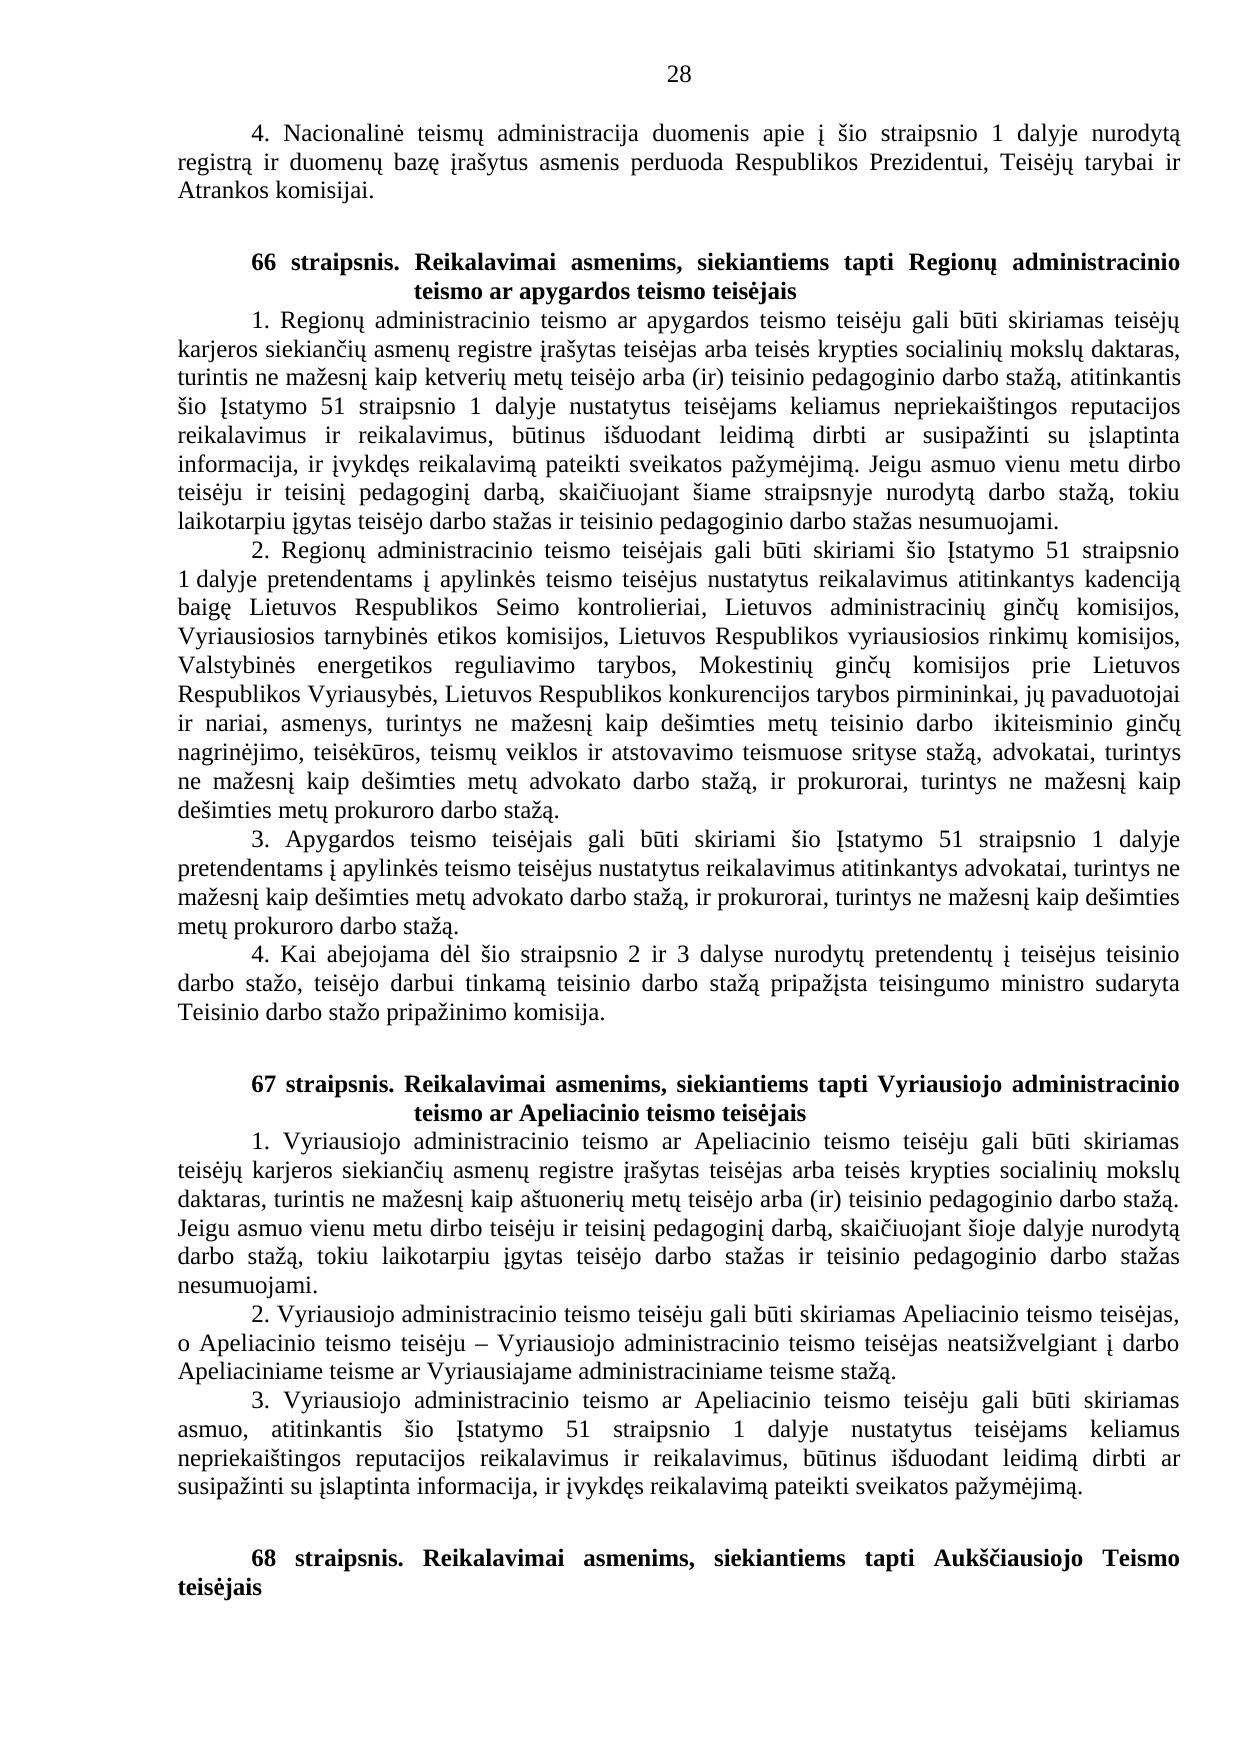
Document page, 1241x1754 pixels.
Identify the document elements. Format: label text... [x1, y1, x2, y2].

text 2. Regionų administracinio teismo teisėjais gali būti skiriami šio Įstatymo 51 straipsnio 1 dalyje pretendentams į apylinkės teismo teisėjus nustatytus reikalavimus atitinkantys kadenciją baigę Lietuvos Respublikos Seimo kontrolieriai, Lietuvos administracinių ginčų komisijos, Vyriausiosios tarnybinės etikos komisijos, Lietuvos Respublikos vyriausiosios rinkimų komisijos, Valstybinės energetikos reguliavimo tarybos, Mokestinių ginčų komisijos prie Lietuvos Respublikos Vyriausybės, Lietuvos Respublikos konkurencijos tarybos pirmininkai, jų pavaduotojai ir nariai, asmenys, turintys ne mažesnį kaip dešimties metų teisinio darbo ikiteisminio ginčų nagrinėjimo, teisėkūros, teismų veiklos ir atstovavimo teismuose srityse stažą, advokatai, turintys ne mažesnį kaip dešimties metų advokato darbo stažą, ir prokurorai, turintys ne mažesnį kaip dešimties metų prokuroro darbo stažą. [177, 535, 1181, 824]
text 67 straipsnis. Reikalavimai asmenims, siekiantiems tapti Vyriausiojo administracinio teismo ar Apeliacinio teismo teisėjais [251, 1069, 1181, 1126]
text 1. Regionų administracinio teismo ar apygardos teismo teisėju gali būti skiriamas teisėjų karjeros siekiančių asmenų registre įrašytas teisėjas arba teisės krypties socialinių mokslų daktaras, turintis ne mažesnį kaip ketverių metų teisėjo arba (ir) teisinio pedagoginio darbo stažą, atitinkantis šio Įstatymo 51 straipsnio 1 dalyje nustatytus teisėjams keliamus nepriekaištingos reputacijos reikalavimus ir reikalavimus, būtinus išduodant leidimą dirbti ar susipažinti su įslaptinta informacija, ir įvykdęs reikalavimą pateikti sveikatos pažymėjimą. Jeigu asmuo vienu metu dirbo teisėju ir teisinį pedagoginį darbą, skaičiuojant šiame straipsnyje nurodytą darbo stažą, tokiu laikotarpiu įgytas teisėjo darbo stažas ir teisinio pedagoginio darbo stažas nesumuojami. [177, 305, 1181, 535]
text 4. Nacionalinė teismų administracija duomenis apie į šio straipsnio 1 dalyje nurodytą registrą ir duomenų bazę įrašytus asmenis perduoda Respublikos Prezidentui, Teisėjų tarybai ir Atrankos komisijai. [177, 118, 1181, 204]
text 2. Vyriausiojo administracinio teismo teisėju gali būti skiriamas Apeliacinio teismo teisėjas, o Apeliacinio teismo teisėju – Vyriausiojo administracinio teismo teisėjas neatsižvelgiant į darbo Apeliaciniame teisme ar Vyriausiajame administraciniame teisme stažą. [177, 1299, 1181, 1385]
text 68 straipsnis. Reikalavimai asmenims, siekiantiems tapti Aukščiausiojo Teismo teisėjais [177, 1543, 1181, 1601]
text 4. Kai abejojama dėl šio straipsnio 2 ir 3 dalyse nurodytų pretendentų į teisėjus teisinio darbo stažo, teisėjo darbui tinkamą teisinio darbo stažą pripažįsta teisingumo ministro sudaryta Teisinio darbo stažo pripažinimo komisija. [177, 939, 1181, 1026]
text 1. Vyriausiojo administracinio teismo ar Apeliacinio teismo teisėju gali būti skiriamas teisėjų karjeros siekiančių asmenų registre įrašytas teisėjas arba teisės krypties socialinių mokslų daktaras, turintis ne mažesnį kaip aštuonerių metų teisėjo arba (ir) teisinio pedagoginio darbo stažą. Jeigu asmuo vienu metu dirbo teisėju ir teisinį pedagoginį darbą, skaičiuojant šioje dalyje nurodytą darbo stažą, tokiu laikotarpiu įgytas teisėjo darbo stažas ir teisinio pedagoginio darbo stažas nesumuojami. [177, 1126, 1181, 1299]
text 3. Vyriausiojo administracinio teismo ar Apeliacinio teismo teisėju gali būti skiriamas asmuo, atitinkantis šio Įstatymo 51 straipsnio 1 dalyje nustatytus teisėjams keliamus nepriekaištingos reputacijos reikalavimus ir reikalavimus, būtinus išduodant leidimą dirbti ar susipažinti su įslaptinta informacija, ir įvykdęs reikalavimą pateikti sveikatos pažymėjimą. [177, 1385, 1181, 1500]
text 66 straipsnis. Reikalavimai asmenims, siekiantiems tapti Regionų administracinio teismo ar apygardos teismo teisėjais [251, 247, 1181, 305]
text 3. Apygardos teismo teisėjais gali būti skiriami šio Įstatymo 51 straipsnio 1 dalyje pretendentams į apylinkės teismo teisėjus nustatytus reikalavimus atitinkantys advokatai, turintys ne mažesnį kaip dešimties metų advokato darbo stažą, ir prokurorai, turintys ne mažesnį kaip dešimties metų prokuroro darbo stažą. [177, 824, 1181, 939]
